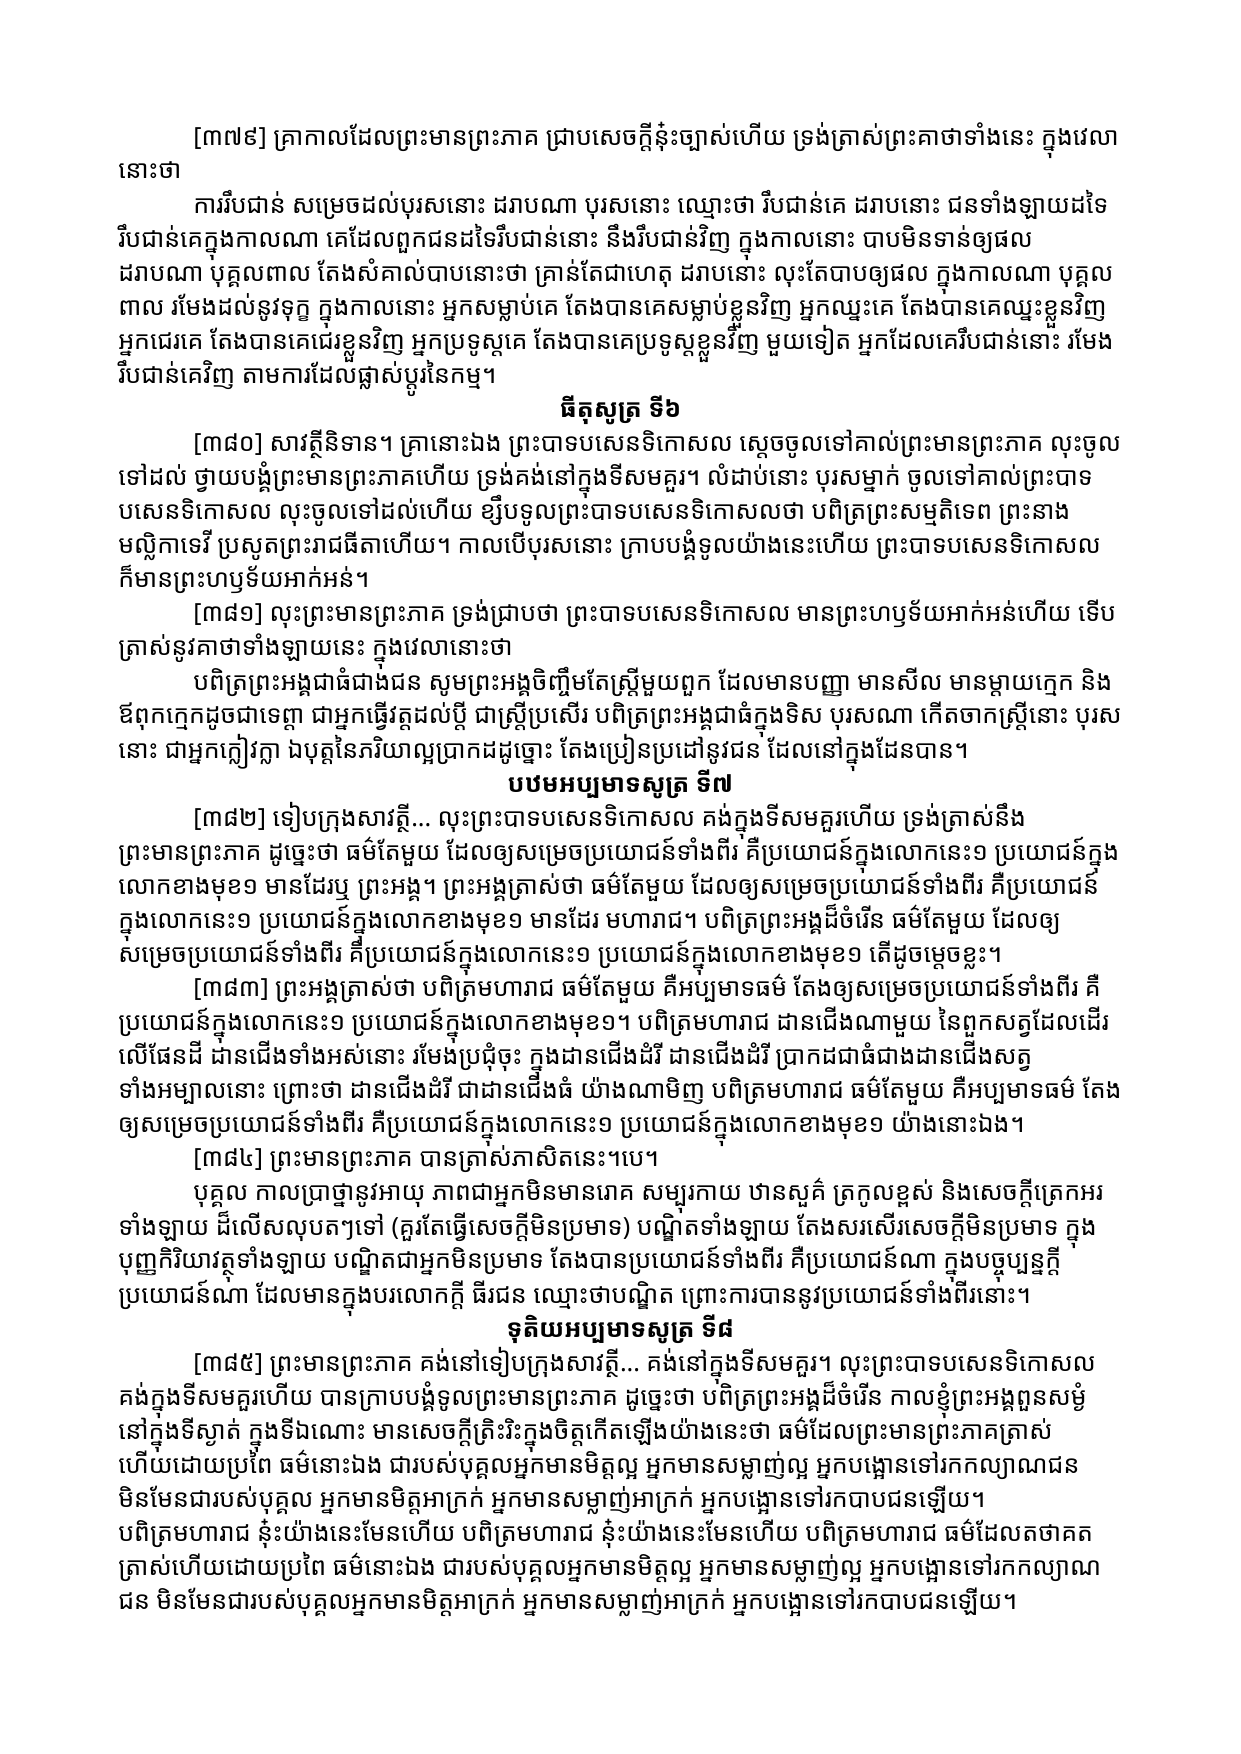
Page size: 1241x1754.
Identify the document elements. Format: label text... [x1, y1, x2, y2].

text [៣៨១] លុះព្រះមានព្រះភាគ ទ្រង់ជ្រាបថា ព្រះបាទបសេនទិកោសល មាន​ព្រះហឫទ័យអាក់អន់ហើយ ទើបត្រាស់នូវគាថាទាំងឡាយនេះ ក្នុងវេលានោះថា [118, 595, 1122, 663]
text បពិត្រព្រះអង្គជាធំជាងជន សូមព្រះអង្គចិញ្ចឹមតែស្ត្រីមួយពួក ដែល​មានបញ្ញា មានសីល មានម្តាយក្មេក និងឪពុកក្មេកដូចជាទេព្តា ជាអ្នក​ធ្វើវត្តដល់​ប្តី ជាស្ត្រីប្រសើរ បពិត្រព្រះអង្គជាធំក្នុងទិស បុរសណា កើតចាកស្ត្រីនោះ បុរសនោះ ជាអ្នកក្លៀវក្លា ឯបុត្តនៃភរិយាល្អប្រាកដដូច្នោះ តែងប្រៀនប្រដៅនូវជន ដែលនៅ​ក្នុងដែនបាន។ [118, 663, 1122, 765]
text [៣៨៥] ព្រះមានព្រះភាគ គង់នៅទៀបក្រុងសាវត្ថី... គង់នៅក្នុងទីសមគួរ។ លុះព្រះបាទបសេនទិកោសល គង់ក្នុងទីសមគួរហើយ បានក្រាបបង្គំទូល​ព្រះមានព្រះភាគ ដូច្នេះថា បពិត្រព្រះអង្គដ៏ចំរើន កាលខ្ញុំព្រះអង្គពួនសម្ងំនៅក្នុងទី​ស្ងាត់ ក្នុងទីឯណោះ មានសេចក្តីត្រិះរិះ​ក្នុងចិត្តកើតឡើងយ៉ាងនេះថា ធម៌ដែល​ព្រះមានព្រះភាគ​ត្រាស់​ហើយដោយប្រពៃ ធម៌នោះឯង ជារបស់បុគ្គល​អ្នកមានមិត្តល្អ អ្នកមានសម្លាញ់ល្អ អ្នកបង្អោន​ទៅរកកល្យាណជន មិនមែន​ជារបស់បុគ្គល អ្នកមានមិត្តអាក្រក់ អ្នកមានសម្លាញ់អាក្រក់ អ្នកបង្អោន​ទៅរក​បាបជនឡើយ។ បពិត្រមហារាជ នុ៎ះ​យ៉ាងនេះមែនហើយ បពិត្រមហារាជ នុ៎ះយ៉ាង​នេះ​មែនហើយ បពិត្រមហារាជ ធម៌ដែល​តថាគតត្រាស់ហើយដោយប្រពៃ ធម៌នោះឯង ជារបស់បុគ្គលអ្នកមានមិត្តល្អ អ្នកមានសម្លាញ់ល្អ អ្នកបង្អោន​ទៅរកកល្យាណជន មិនមែនជារបស់បុគ្គលអ្នកមានមិត្តអាក្រក់ អ្នកមានសម្លាញ់​អាក្រក់ អ្នកបង្អោនទៅរកបាបជនឡើយ។ [118, 1344, 1122, 1617]
text បុគ្គល កាលប្រាថ្នានូវអាយុ ភាពជាអ្នក​មិនមានរោគ សម្បុរកាយ ឋានសួគ៌ ត្រកូលខ្ពស់ និងសេចក្តីត្រេកអរទាំងឡាយ ដ៏លើសលុបតៗទៅ (គួរតែធ្វើសេចក្តីមិន​ប្រមាទ) បណ្ឌិតទាំងឡាយ តែងសរសើរសេចក្តីមិនប្រមាទ ក្នុងបុញ្ញកិរិយាវត្ថុទាំង​ឡាយ បណ្ឌិតជាអ្នកមិនប្រមាទ តែងបានប្រយោជន៍​ទាំងពីរ គឺប្រយោជន៍​ណា ក្នុង​បច្ចុប្បន្នក្តី ប្រយោជន៍ណា ដែលមានក្នុងបរលោកក្តី ធីរជន ឈ្មោះថាបណ្ឌិត ព្រោះ​ការបាននូវប្រយោជន៍ទាំងពីរនោះ។ [118, 1174, 1122, 1310]
text [៣៧៩] គ្រាកាលដែលព្រះមានព្រះភាគ ជ្រាបសេចក្តីនុ៎ះច្បាស់ហើយ ទ្រង់​ត្រាស់ព្រះគាថាទាំងនេះ ក្នុងវេលានោះថា [118, 118, 1122, 186]
text ការរឹបជាន់ សម្រេច​ដល់បុរសនោះ ដរាបណា បុរសនោះ ឈ្មោះថា រឹបជាន់គេ ដរាបនោះ ជនទាំងឡាយដទៃ រឹបជាន់គេក្នុងកាលណា គេដែលពួកជន​ដទៃរឹប​ជាន់នោះ នឹងរឹបជាន់វិញ ក្នុងកាលនោះ បាបមិនទាន់ឲ្យផល ដរាបណា បុគ្គលពាល តែងសំគាល់បាបនោះថា គ្រាន់តែជាហេតុ ដរាបនោះ លុះតែបាបឲ្យផល ក្នុងកាលណា បុគ្គលពាល រមែងដល់នូវទុក្ខ ក្នុងកាលនោះ អ្នកសម្លាប់គេ តែង​បានគេ​សម្លាប់​ខ្លួនវិញ អ្នកឈ្នះគេ តែង​បានគេឈ្នះខ្លួនវិញ អ្នកជេរគេ តែង​បានគេជេរខ្លួនវិញ អ្នកប្រទូស្តគេ តែងបានគេប្រទូស្តខ្លួនវិញ មួយទៀត អ្នកដែល​គេរឹបជាន់នោះ រមែង​រឹបជាន់គេវិញ តាមការដែលផ្លាស់​ប្តូរនៃកម្ម។ [118, 186, 1122, 391]
text បឋមអប្បមាទសូត្រ ទី៧ [118, 765, 1122, 799]
text [៣៨៣] ព្រះអង្គត្រាស់ថា បពិត្រមហារាជ ធម៌តែមួយ គឺអប្បមាទធម៌ តែង​ឲ្យ​សម្រេច​​ប្រយោជន៍ទាំងពីរ គឺប្រយោជន៍ក្នុងលោកនេះ១ ប្រយោជន៍​ក្នុងលោក​ខាង​មុខ១។ បពិត្រមហារាជ ដានជើងណាមួយ នៃពួកសត្វដែលដើរលើផែនដី ដានជើង​ទាំង​អស់នោះ រមែងប្រជុំចុះ ក្នុងដាន​ជើងដំរី ដានជើងដំរី ប្រាកដជាធំជាងដាន​ជើងសត្វទាំងអម្បាលនោះ ព្រោះថា ដានជើងដំរី ជាដានជើងធំ យ៉ាងណាមិញ បពិត្រ​មហារាជ ធម៌តែមួយ គឺអប្បមាទធម៌ តែង​ឲ្យសម្រេច​ប្រយោជន៍ទាំងពីរ គឺ​ប្រយោជន៍ក្នុងលោកនេះ១ ប្រយោជន៍ក្នុងលោកខាងមុខ១ យ៉ាងនោះឯង។ [118, 970, 1122, 1140]
text ធីតុសូត្រ ទី៦ [118, 391, 1122, 425]
text [៣៨៤] ព្រះមានព្រះភាគ បានត្រាស់ភាសិតនេះ។បេ។ [118, 1140, 1122, 1174]
text [៣៨០] សាវត្ថីនិទាន។ គ្រានោះឯង ព្រះបាទបសេនទិកោសល ស្តេចចូលទៅ​គាល់ព្រះមានព្រះភាគ លុះចូលទៅដល់ ថ្វាយបង្គំព្រះមានព្រះភាគហើយ ទ្រង់គង់​នៅ​ក្នុងទីសមគួរ។ លំដាប់នោះ បុរសម្នាក់ ចូលទៅគាល់​ព្រះបាទបសេនទិកោសល លុះចូលទៅដល់ហើយ ខ្សឹបទូលព្រះបាទបសេនទិកោសលថា បពិត្រ​ព្រះសម្មតិទេព ព្រះនាងមល្លិកាទេវី ប្រសូតព្រះរាជធីតាហើយ។ កាលបើបុរសនោះ ក្រាបបង្គំទូល​យ៉ាងនេះហើយ ព្រះបាទបសេនទិកោសល ក៏មានព្រះហឫទ័យអាក់អន់។ [118, 425, 1122, 595]
text [៣៨២] ទៀបក្រុងសាវត្ថី... លុះព្រះបាទបសេនទិកោសល គង់ក្នុងទីសម​គួរហើយ ទ្រង់ត្រាស់នឹងព្រះមានព្រះភាគ ដូច្នេះថា ធម៌តែមួយ ដែលឲ្យសម្រេច​ប្រយោជន៍ទាំងពីរ គឺប្រយោជន៍ក្នុងលោកនេះ១ ប្រយោជន៍ក្នុងលោកខាងមុខ១ មានដែរឬ ព្រះអង្គ។ ព្រះអង្គត្រាស់ថា ធម៌តែមួយ ដែលឲ្យសម្រេច​ប្រយោជន៍ទាំងពីរ គឺប្រយោជន៍ក្នុងលោកនេះ១ ប្រយោជន៍ក្នុងលោកខាងមុខ១ មានដែរ មហារាជ។ បពិត្រព្រះអង្គដ៏ចំរើន ធម៌តែមួយ ដែលឲ្យសម្រេច​ប្រយោជន៍ទាំងពីរ គឺប្រយោជន៍​ក្នុងលោកនេះ១ ប្រយោជន៍ក្នុងលោកខាងមុខ១ តើដូចម្តេចខ្លះ។ [118, 799, 1122, 970]
text ទុតិយអប្បមាទសូត្រ ទី៨ [118, 1310, 1122, 1344]
